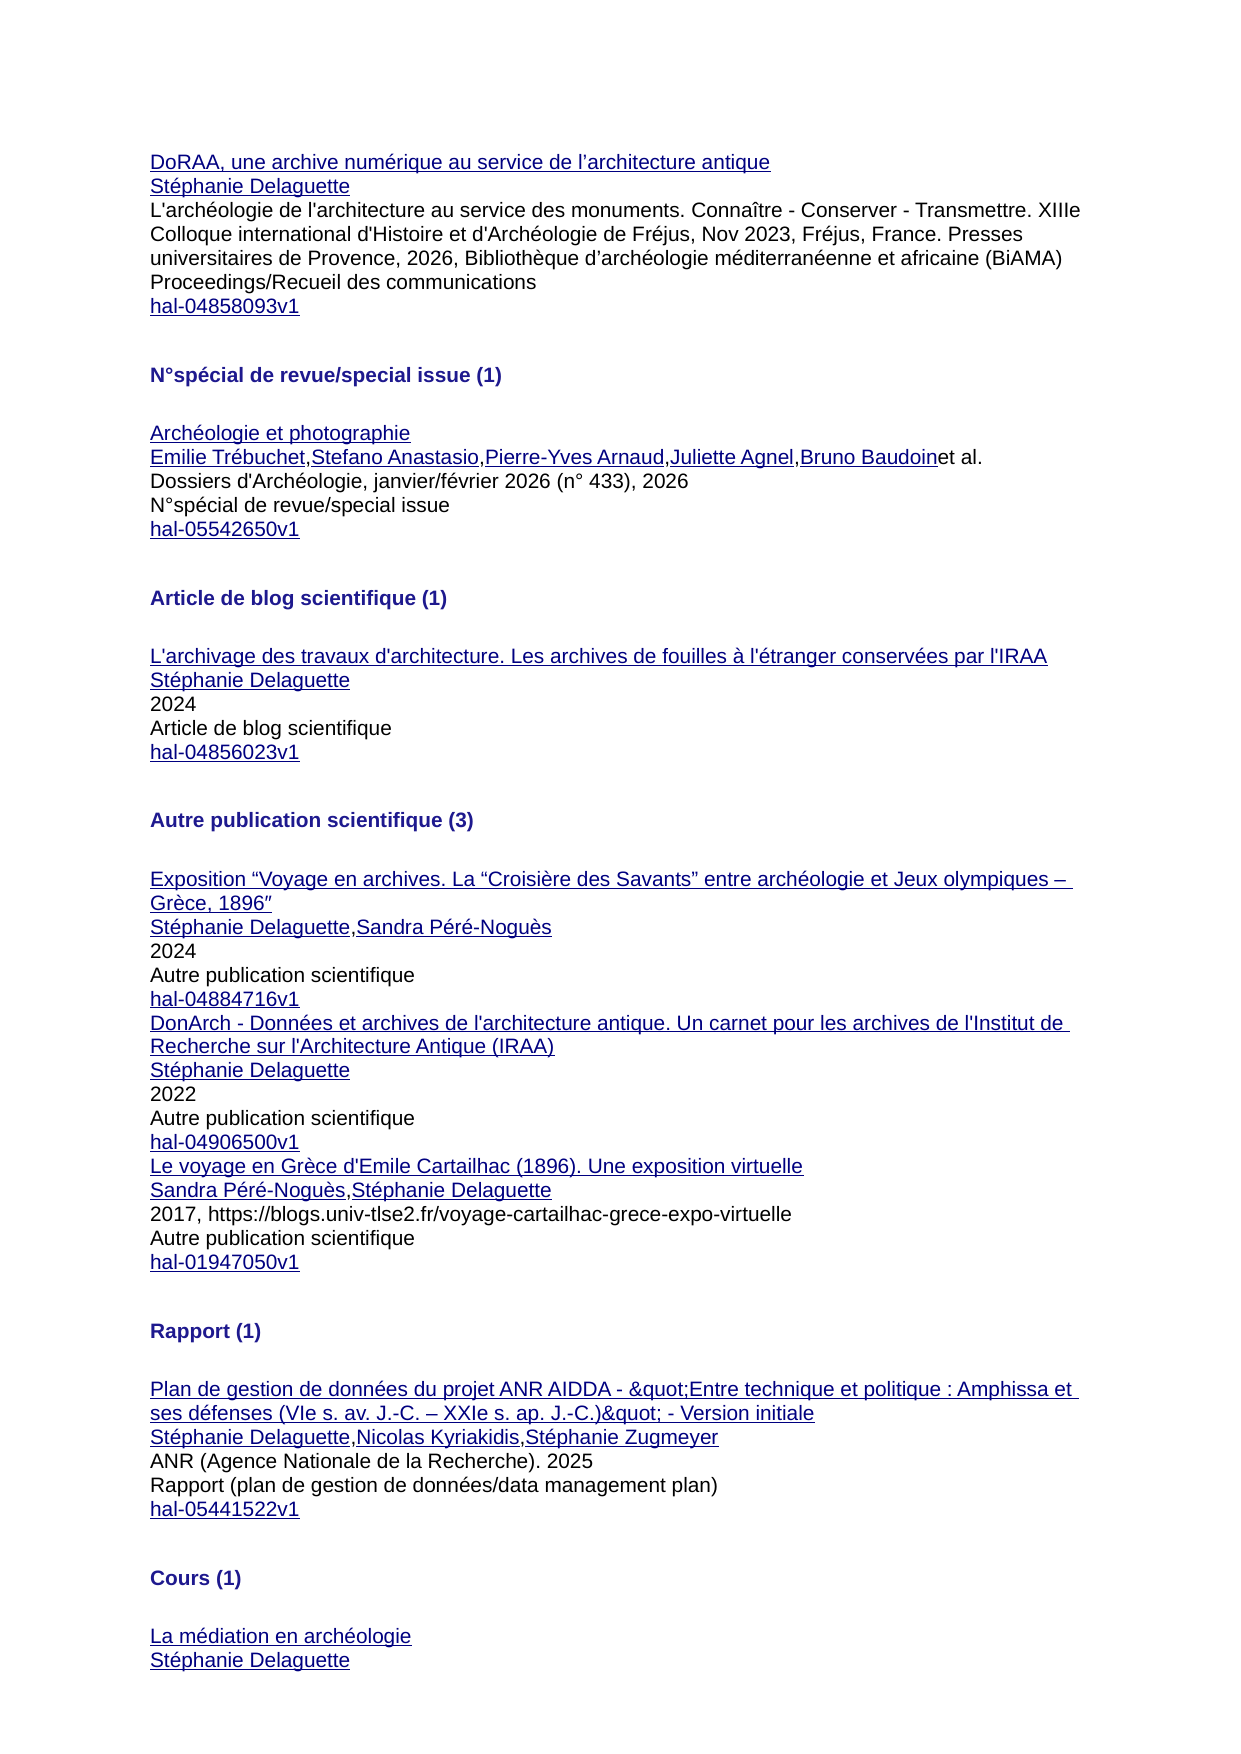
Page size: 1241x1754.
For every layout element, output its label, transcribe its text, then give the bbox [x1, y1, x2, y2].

table_header Exposition “Voyage en archives. La “Croisière des Savants” entre archéologie et Jeux olympiques – Grèce, 1896″ Stéphanie Delaguette,Sandra Péré-Noguès 2024 Autre publication scientifique hal-04884716v1 [150, 867, 1090, 1010]
table_header La médiation en archéologie Stéphanie Delaguette [150, 1624, 1090, 1672]
table_header DoRAA, une archive numérique au service de l’architecture antique Stéphanie Delaguette L'archéologie de l'architecture au service des monuments. Connaître - Conserver - Transmettre. XIIIe Colloque international d'Histoire et d'Archéologie de Fréjus, Nov 2023, Fréjus, France. Presses universitaires de Provence, 2026, Bibliothèque d’archéologie méditerranéenne et africaine (BiAMA) Proceedings/Recueil des communications hal-04858093v1 [150, 150, 1090, 318]
subtitle Autre publication scientifique (3) [150, 808, 1090, 832]
table_header Plan de gestion de données du projet ANR AIDDA - &quot;Entre technique et politique : Amphissa et ses défenses (VIe s. av. J.-C. – XXIe s. ap. J.-C.)&quot; - Version initiale Stéphanie Delaguette,Nicolas Kyriakidis,Stéphanie Zugmeyer ANR (Agence Nationale de la Recherche). 2025 Rapport (plan de gestion de données/data management plan) hal-05441522v1 [150, 1377, 1090, 1521]
table_cell DonArch - Données et archives de l'architecture antique. Un carnet pour les archives de l'Institut de Recherche sur l'Architecture Antique (IRAA) Stéphanie Delaguette 2022 Autre publication scientifique hal-04906500v1 [150, 1010, 1090, 1154]
table_cell Le voyage en Grèce d'Emile Cartailhac (1896). Une exposition virtuelle Sandra Péré-Noguès,Stéphanie Delaguette 2017, https://blogs.univ-tlse2.fr/voyage-cartailhac-grece-expo-virtuelle Autre publication scientifique hal-01947050v1 [150, 1154, 1090, 1274]
table_header Archéologie et photographie Emilie Trébuchet,Stefano Anastasio,Pierre-Yves Arnaud,Juliette Agnel,Bruno Baudoinet al. Dossiers d'Archéologie, janvier/février 2026 (n° 433), 2026 N°spécial de revue/special issue hal-05542650v1 [150, 421, 1090, 541]
subtitle Rapport (1) [150, 1319, 1090, 1343]
table_header L'archivage des travaux d'architecture. Les archives de fouilles à l'étranger conservées par l'IRAA Stéphanie Delaguette 2024 Article de blog scientifique hal-04856023v1 [150, 644, 1090, 763]
subtitle N°spécial de revue/special issue (1) [150, 362, 1090, 386]
subtitle Article de blog scientifique (1) [150, 585, 1090, 609]
subtitle Cours (1) [150, 1566, 1090, 1589]
